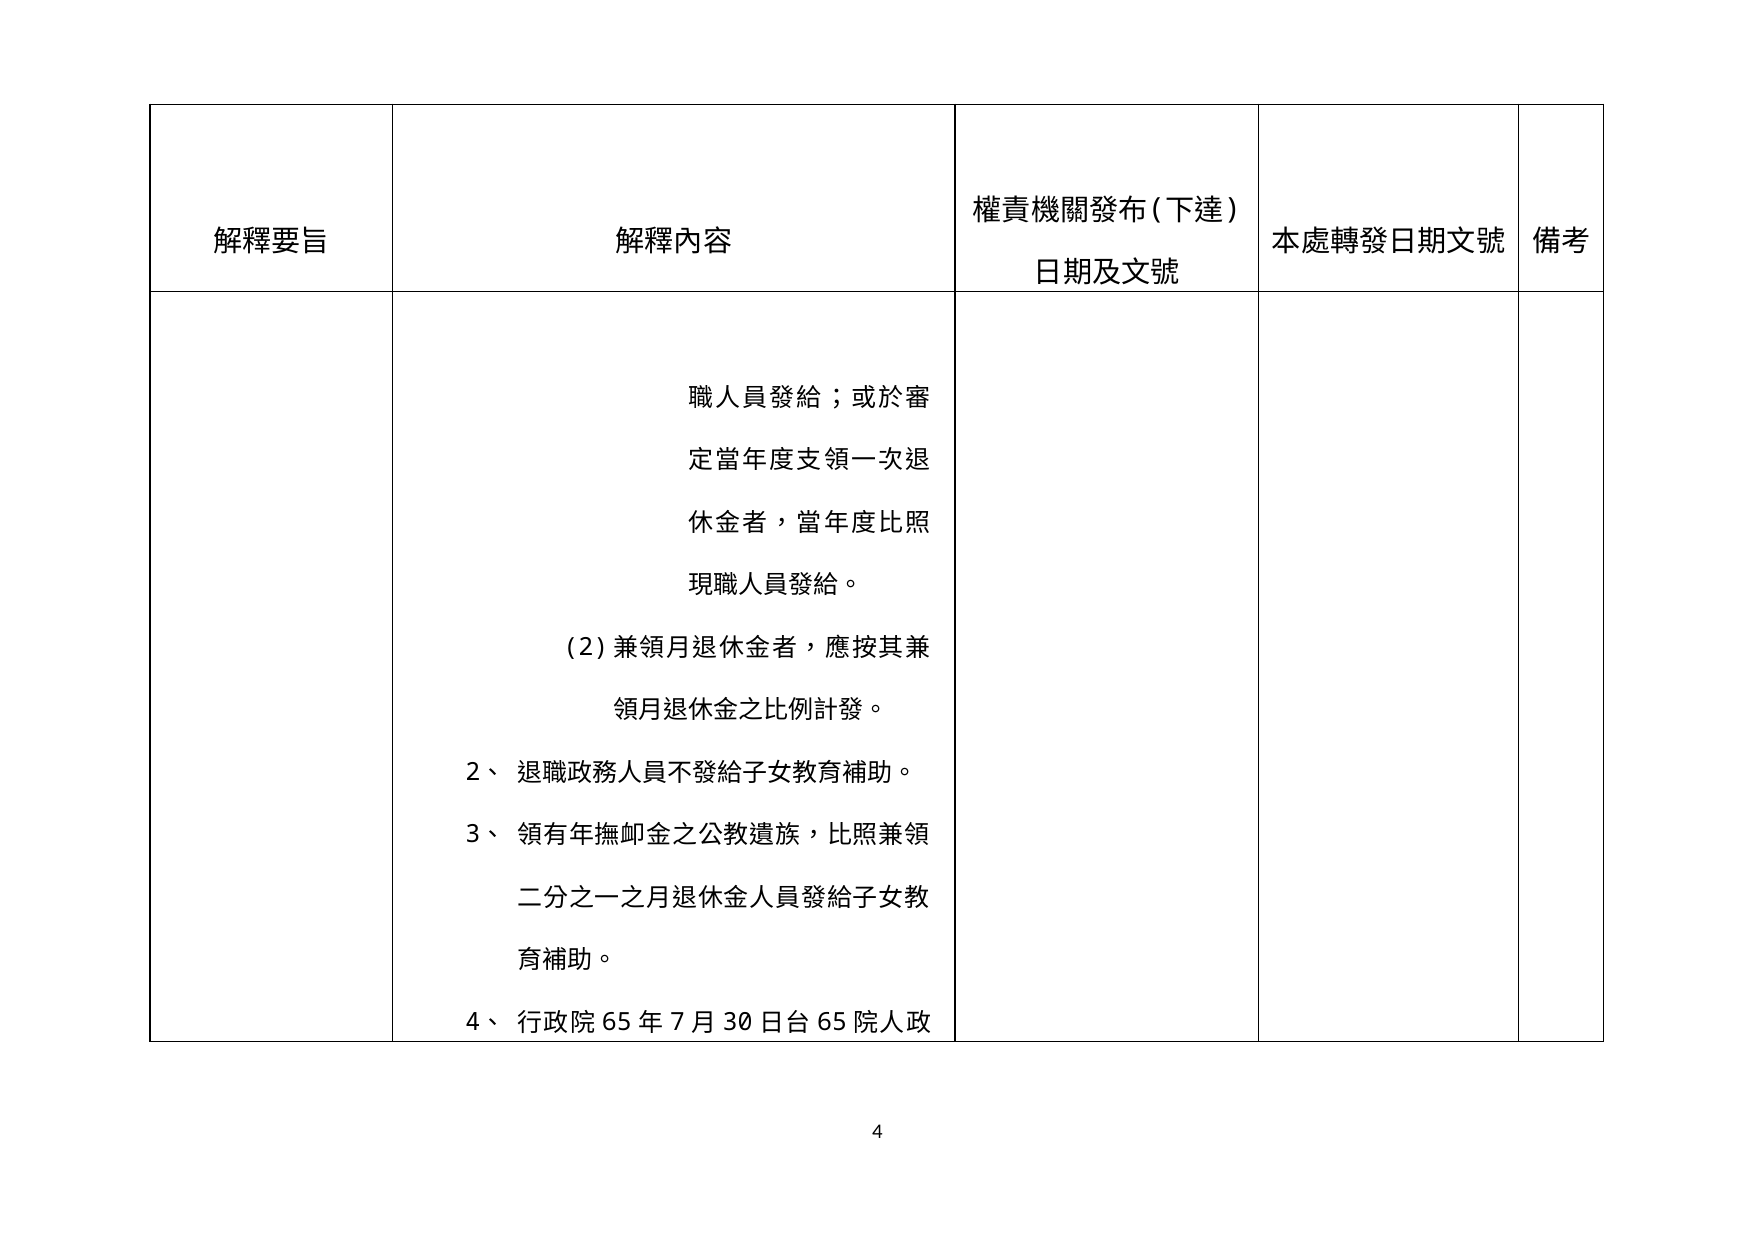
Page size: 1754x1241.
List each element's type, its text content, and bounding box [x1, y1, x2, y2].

table_header 解釋要旨 [151, 105, 392, 291]
table_cell 退休公教人員比照現職人員發給子女教育補助，規定如下： 發給對象： 支（兼）領月退休金在新臺幣2萬5千元以下（兼領月退休金者以原全額退休金為計算基準）者。 因公失能或退休時未具工作能力（參照89年4月26日修正發布之原公務人員退休法施行細則第9條規定辦理），且經審定機關審定仍支（兼）領月退休金者，比照現職人員發給；或於審定當年度支領一次退休金者，當年度比照現職人員發給。 兼領月退休金者，應按其兼領月退休金之比例計發。 退職政務人員不發給子女教育補助。 領有年撫卹金之公教遺族，比照兼領二分之一之月退休金人員發給子女教育補助。 行政院65年7月30日台65院人政肆字第15018號函、68年6月11日台68人政肆字第11841號函、68年8月28日台68人政肆字第17988號函及71年7月13日台71人政肆字第20564號函，自106學年度第1學期起停止適用。 [393, 292, 954, 1041]
table_cell [1519, 292, 1603, 1041]
table_header 解釋內容 [393, 105, 954, 291]
table_cell [956, 292, 1258, 1041]
table_header 權責機關發布(下達) 日期及文號 [956, 105, 1258, 291]
table_cell [151, 292, 392, 1041]
table_header 備考 [1519, 105, 1603, 291]
table_header 本處轉發日期文號 [1259, 105, 1518, 291]
table_cell [1259, 292, 1518, 1041]
